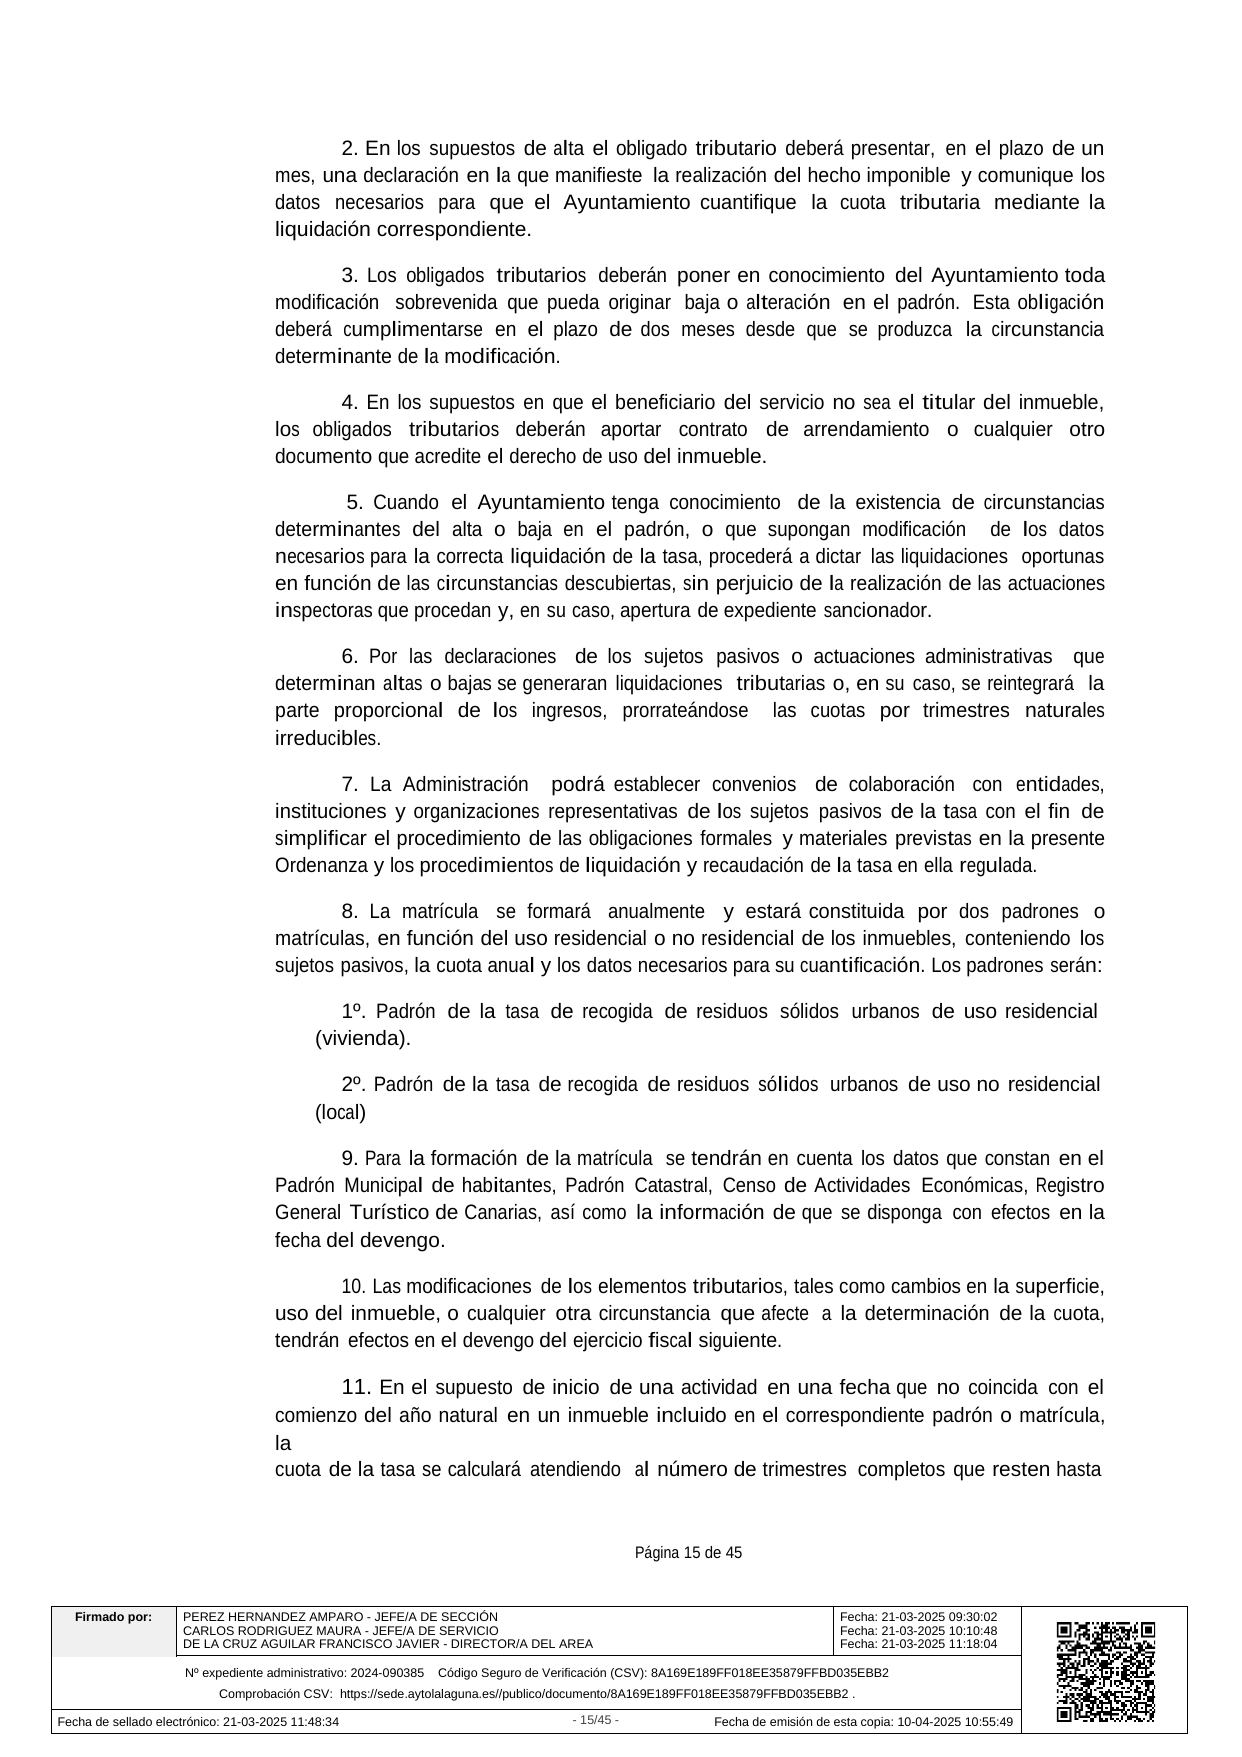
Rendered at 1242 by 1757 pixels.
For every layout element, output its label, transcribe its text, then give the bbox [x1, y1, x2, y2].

text cuota de la tasa se calculará atendiendo al número de trimestres completos que resten hasta [275, 1458, 1202, 1481]
text 1º. Padrón de la tasa de recogida de residuos sólidos urbanos de uso residencial [341, 999, 1202, 1023]
text (vivienda). [315, 1026, 1202, 1050]
text 2. En los supuestos de alta el obligado tributario deberá presentar, en el plazo de un mes, una declaración en la que manifieste la realización del hecho imponible y comunique los datos necesarios para que el Ayuntamiento cuantifique la cuota tributaria mediante la liquidación correspondiente. [275, 136, 1105, 241]
text 7. La Administración podrá establecer convenios de colaboración con entidades, instituciones y organizaciones representativas de los sujetos pasivos de la tasa con el fin de simplificar el procedimiento de las obligaciones formales y materiales previstas en la presente Ordenanza y los procedimientos de liquidación y recaudación de la tasa en ella regulada. [275, 771, 1105, 877]
table_header Firmado por: [52, 1607, 176, 1655]
text 2º. Padrón de la tasa de recogida de residuos sólidos urbanos de uso no residencial [341, 1072, 1202, 1096]
text 8. La matrícula se formará anualmente y estará constituida por dos padrones o matrículas, en función del uso residencial o no residencial de los inmuebles, conteniendo los sujetos pasivos, la cuota anual y los datos necesarios para su cuantificación. Los padrones serán: [275, 899, 1105, 977]
table_header [1022, 1607, 1187, 1733]
text 9. Para la formación de la matrícula se tendrán en cuenta los datos que constan en el Padrón Municipal de habitantes, Padrón Catastral, Censo de Actividades Económicas, Registro General Turístico de Canarias, así como la información de que se disponga con efectos en la fecha del devengo. [275, 1146, 1105, 1251]
text 6. Por las declaraciones de los sujetos pasivos o actuaciones administrativas que determinan altas o bajas se generaran liquidaciones tributarias o, en su caso, se reintegrará la parte proporcional de los ingresos, prorrateándose las cuotas por trimestres naturales irreducibles. [275, 643, 1105, 749]
text (local) [315, 1099, 1202, 1123]
table_cell Fecha de sellado electrónico: 21-03-2025 11:48:34 - 15/45 - Fecha de emisión de esta copia: 10-04-2025 10:55:49 [52, 1710, 1021, 1733]
table_cell Nº expediente administrativo: 2024-090385 Código Seguro de Verificación (CSV): 8A169E189FF018EE35879FFBD035EBB2 Comprobación CSV: https://sede.aytolalaguna.es//publico/documento/8A169E189FF018EE35879FFBD035EBB2 . [52, 1656, 1021, 1709]
text 10. Las modificaciones de los elementos tributarios, tales como cambios en la superficie, uso del inmueble, o cualquier otra circunstancia que afecte a la determinación de la cuota, tendrán efectos en el devengo del ejercicio fiscal siguiente. [275, 1273, 1105, 1351]
text 5. Cuando el Ayuntamiento tenga conocimiento de la existencia de circunstancias determinantes del alta o baja en el padrón, o que supongan modificación de los datos necesarios para la correcta liquidación de la tasa, procederá a dictar las liquidaciones oportunas en función de las circunstancias descubiertas, sin perjuicio de la realización de las actuaciones inspectoras que procedan y, en su caso, apertura de expediente sancionador. [275, 490, 1105, 622]
table_header PEREZ HERNANDEZ AMPARO - JEFE/A DE SECCIÓN CARLOS RODRIGUEZ MAURA - JEFE/A DE SERVICIO DE LA CRUZ AGUILAR FRANCISCO JAVIER - DIRECTOR/A DEL AREA [177, 1607, 833, 1655]
text 11. En el supuesto de inicio de una actividad en una fecha que no coincida con el comienzo del año natural en un inmueble incluido en el correspondiente padrón o matrícula, la [275, 1374, 1105, 1454]
text Página 15 de 45 [629, 1543, 748, 1562]
text 3. Los obligados tributarios deberán poner en conocimiento del Ayuntamiento toda modificación sobrevenida que pueda originar baja o alteración en el padrón. Esta obligación deberá cumplimentarse en el plazo de dos meses desde que se produzca la circunstancia determinante de la modificación. [275, 263, 1105, 368]
text 4. En los supuestos en que el beneficiario del servicio no sea el titular del inmueble, los obligados tributarios deberán aportar contrato de arrendamiento o cualquier otro documento que acredite el derecho de uso del inmueble. [275, 390, 1105, 468]
table_header Fecha: 21-03-2025 09:30:02 Fecha: 21-03-2025 10:10:48 Fecha: 21-03-2025 11:18:04 [834, 1607, 1021, 1655]
